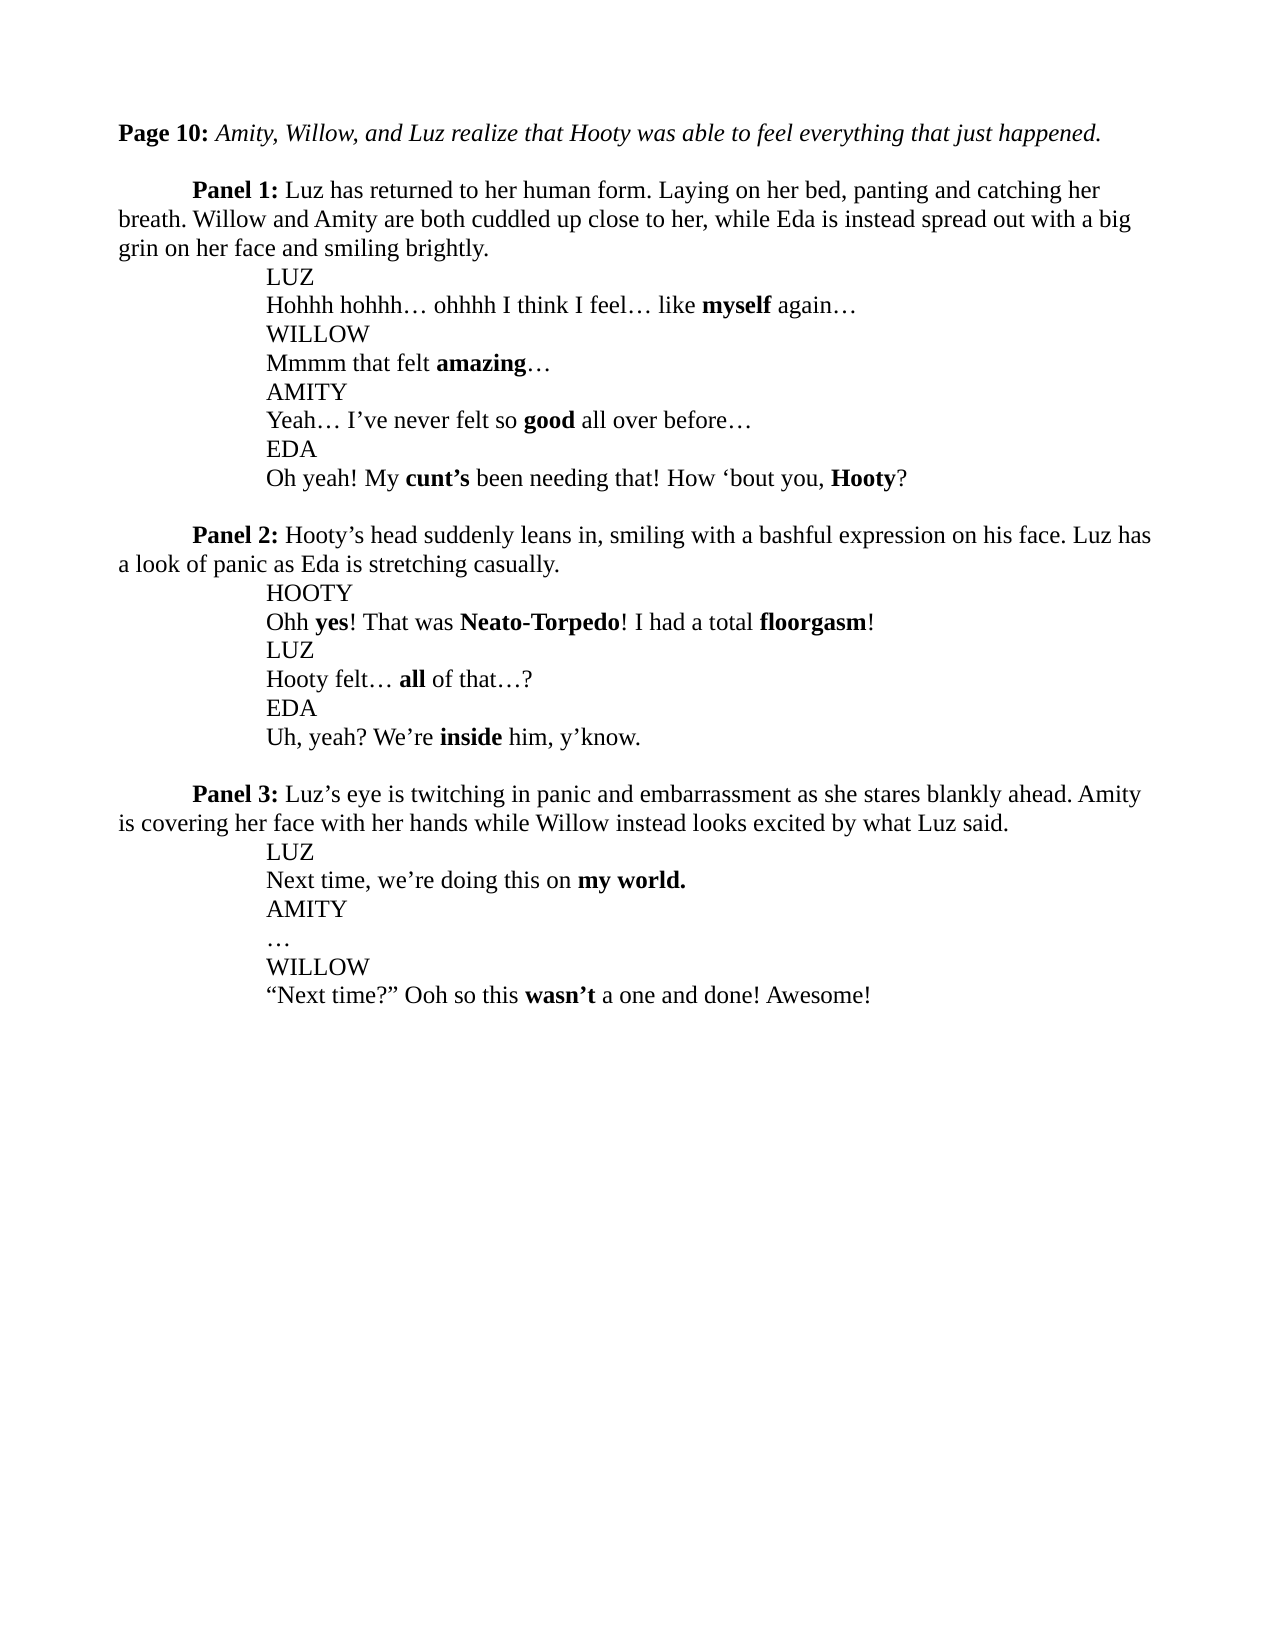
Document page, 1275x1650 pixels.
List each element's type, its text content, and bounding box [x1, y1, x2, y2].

text … [118, 923, 1157, 952]
text WILLOW [118, 952, 1157, 981]
text “Next time?” Ooh so this wasn’t a one and done! Awesome! [118, 981, 1157, 1009]
text Page 10: Amity, Willow, and Luz realize that Hooty was able to feel everything that just happened. [118, 118, 1157, 147]
text Uh, yeah? We’re inside him, y’know. [118, 722, 1157, 751]
text EDA [118, 693, 1157, 722]
text Hohhh hohhh… ohhhh I think I feel… like myself again… [118, 291, 1157, 319]
text HOOTY [118, 578, 1157, 607]
text Hooty felt… all of that…? [118, 664, 1157, 693]
text LUZ [118, 636, 1157, 664]
text Mmmm that felt amazing… [118, 348, 1157, 377]
text Oh yeah! My cunt’s been needing that! How ‘bout you, Hooty? [118, 463, 1157, 492]
text Panel 2: Hooty’s head suddenly leans in, smiling with a bashful expression on his face. Luz has a look of panic as Eda is stretching casually. [118, 521, 1157, 578]
text LUZ [118, 837, 1157, 866]
text Panel 1: Luz has returned to her human form. Laying on her bed, panting and catching her breath. Willow and Amity are both cuddled up close to her, while Eda is instead spread out with a big grin on her face and smiling brightly. [118, 176, 1157, 262]
text Yeah… I’ve never felt so good all over before… [118, 406, 1157, 434]
text WILLOW [118, 319, 1157, 348]
text AMITY [118, 377, 1157, 406]
text Ohh yes! That was Neato-Torpedo! I had a total floorgasm! [118, 607, 1157, 636]
text EDA [118, 434, 1157, 463]
text LUZ [118, 262, 1157, 291]
text Panel 3: Luz’s eye is twitching in panic and embarrassment as she stares blankly ahead. Amity is covering her face with her hands while Willow instead looks excited by what Luz said. [118, 779, 1157, 837]
text AMITY [118, 894, 1157, 923]
text Next time, we’re doing this on my world. [118, 866, 1157, 894]
